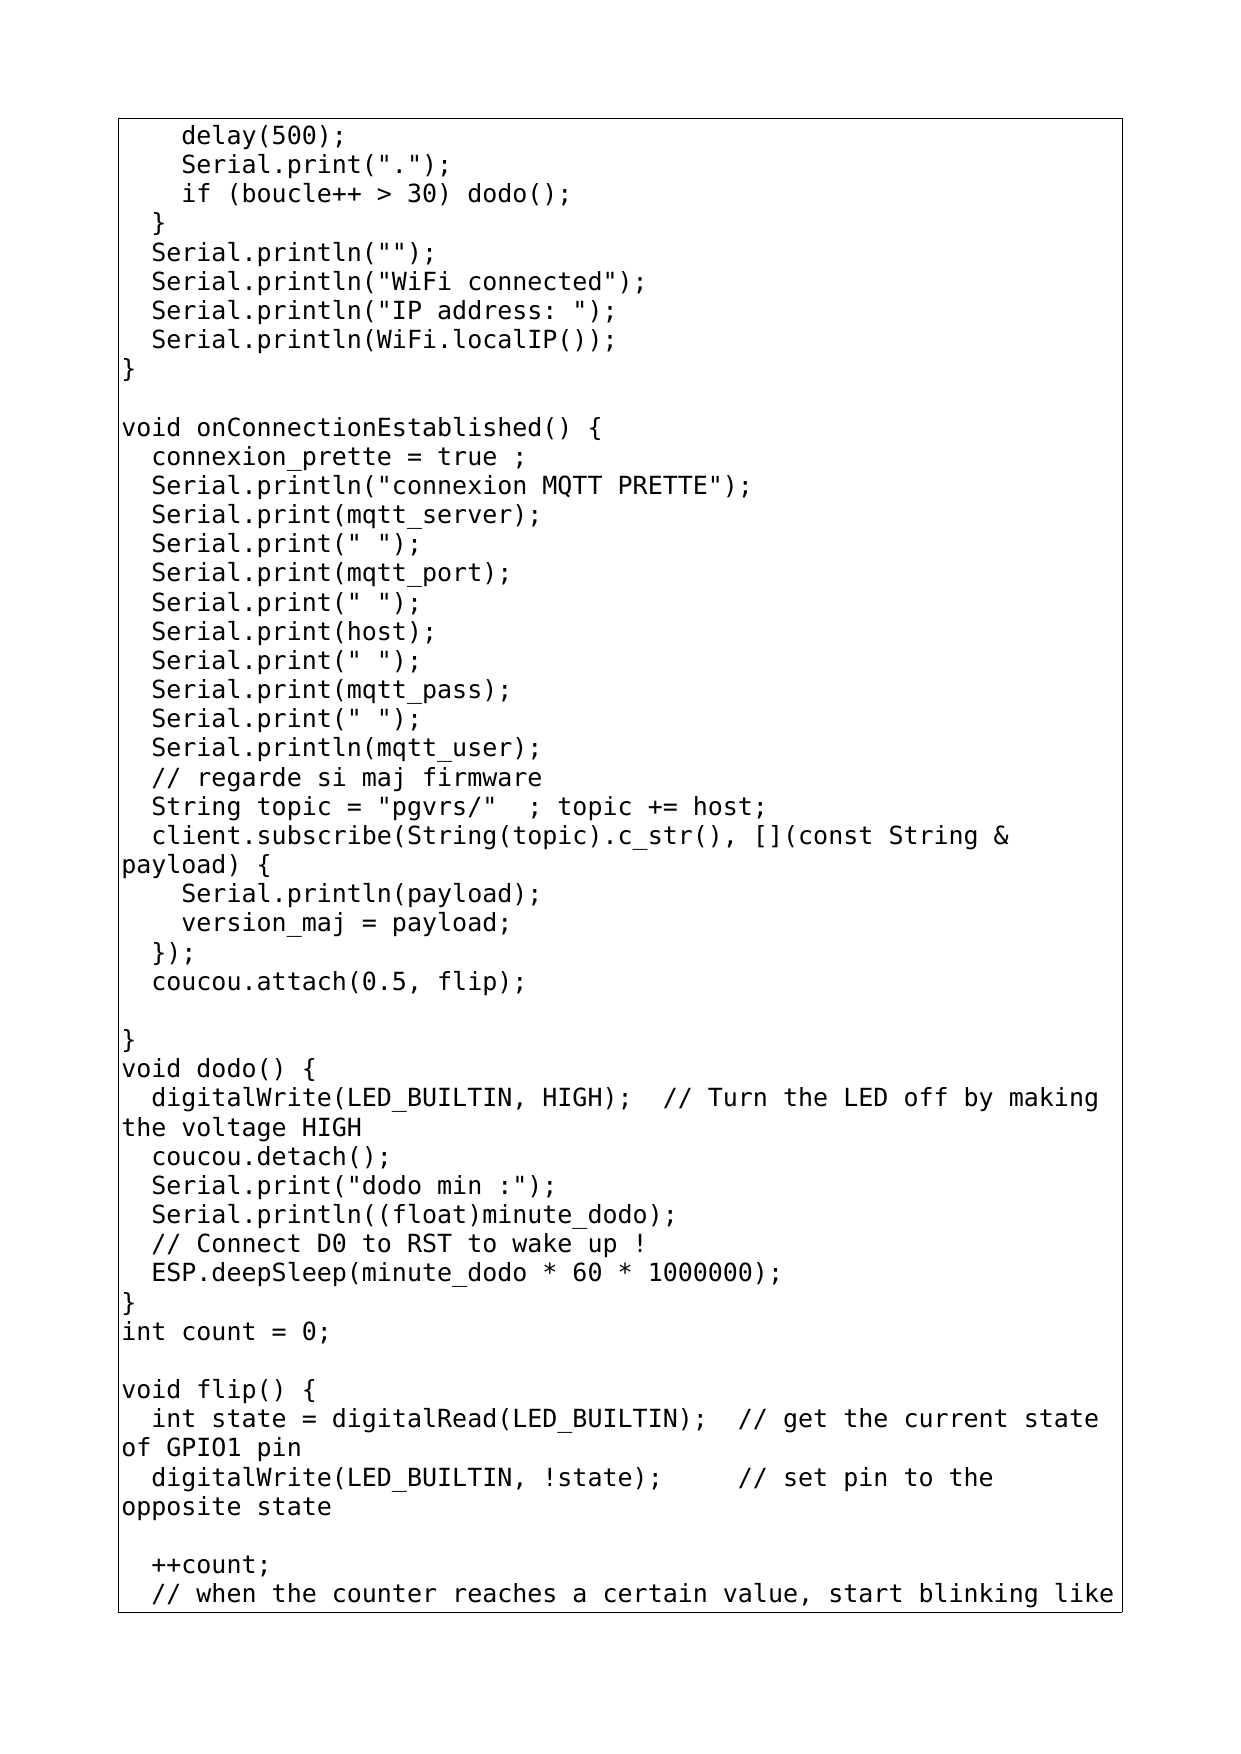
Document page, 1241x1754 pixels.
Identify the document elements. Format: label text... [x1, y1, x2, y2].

table_header delay(500); Serial.print("."); if (boucle++ > 30) dodo(); } Serial.println(""); Serial.println("WiFi connected"); Serial.println("IP address: "); Serial.println(WiFi.localIP()); } void onConnectionEstablished() { connexion_prette = true ; Serial.println("connexion MQTT PRETTE"); Serial.print(mqtt_server); Serial.print(" "); Serial.print(mqtt_port); Serial.print(" "); Serial.print(host); Serial.print(" "); Serial.print(mqtt_pass); Serial.print(" "); Serial.println(mqtt_user); // regarde si maj firmware String topic = "pgvrs/" ; topic += host; client.subscribe(String(topic).c_str(), [](const String & payload) { Serial.println(payload); version_maj = payload; }); coucou.attach(0.5, flip); } void dodo() { digitalWrite(LED_BUILTIN, HIGH); // Turn the LED off by making the voltage HIGH coucou.detach(); Serial.print("dodo min :"); Serial.println((float)minute_dodo); // Connect D0 to RST to wake up ! ESP.deepSleep(minute_dodo * 60 * 1000000); } int count = 0; void flip() { int state = digitalRead(LED_BUILTIN); // get the current state of GPIO1 pin digitalWrite(LED_BUILTIN, !state); // set pin to the opposite state ++count; // when the counter reaches a certain value, start blinking like [119, 119, 1122, 1612]
